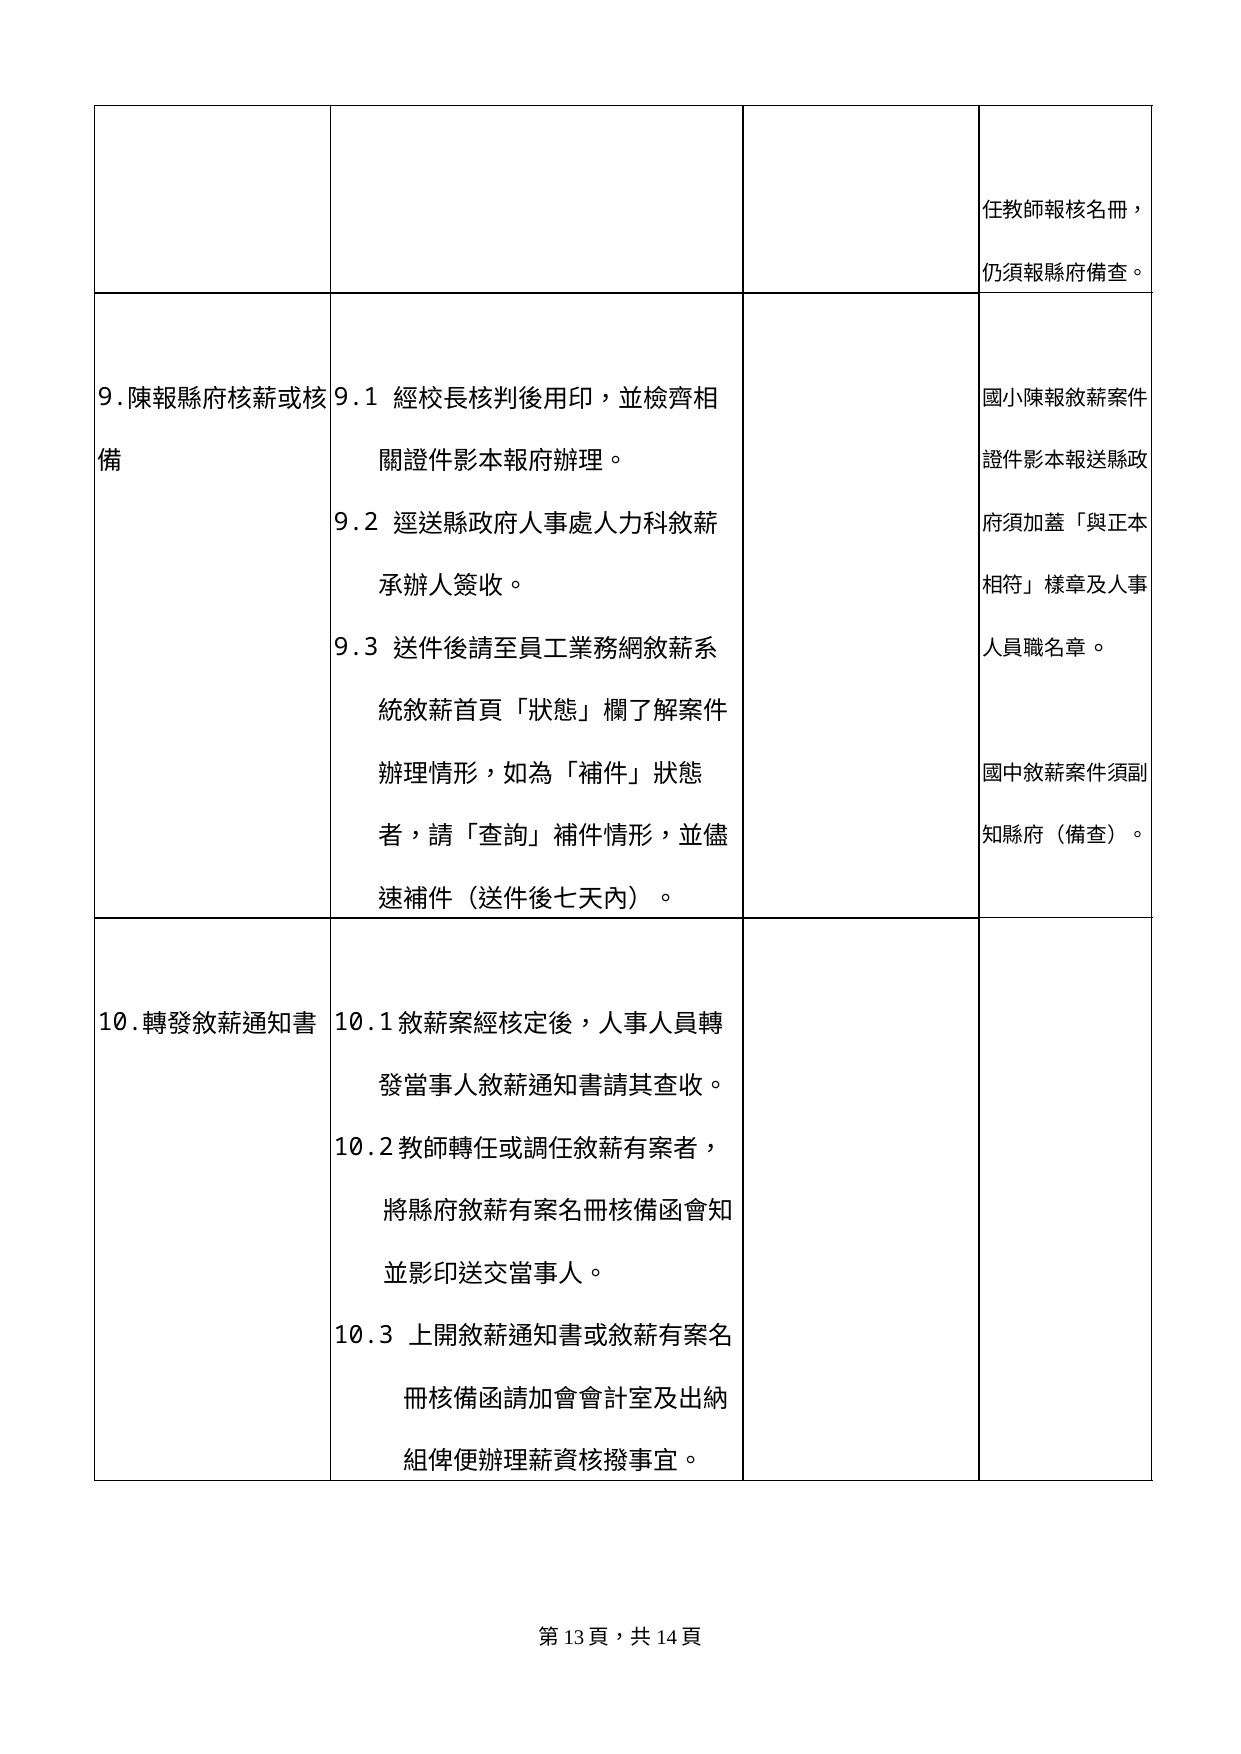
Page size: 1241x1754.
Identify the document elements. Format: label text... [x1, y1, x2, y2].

table_cell [331, 106, 742, 292]
table_cell [980, 918, 1151, 1479]
table_cell 9.陳報縣府核薪或核備 [95, 294, 330, 917]
table_cell 10.轉發敘薪通知書 [95, 919, 330, 1479]
table_cell 國小陳報敘薪案件證件影本報送縣政府須加蓋「與正本相符」樣章及人事 人員職名章。 國中敘薪案件須副知縣府（備查）。 [980, 293, 1151, 917]
table_cell [95, 106, 330, 292]
table_cell [744, 919, 978, 1479]
table_cell 10.1敘薪案經核定後，人事人員轉發當事人敘薪通知書請其查收。 10.2教師轉任或調任敘薪有案者，將縣府敘薪有案名冊核備函會知並影印送交當事人。 10.3 上開敘薪通知書或敘薪有案名冊核備函請加會會計室及出納組俾便辦理薪資核撥事宜。 [331, 919, 742, 1479]
table_cell [744, 106, 978, 292]
table_cell [744, 294, 978, 917]
table_cell 9.1 經校長核判後用印，並檢齊相關證件影本報府辦理。 9.2 逕送縣政府人事處人力科敘薪承辦人簽收。 9.3 送件後請至員工業務網敘薪系統敘薪首頁「狀態」欄了解案件辦理情形，如為「補件」狀態者，請「查詢」補件情形，並儘速補件（送件後七天內）。 [331, 294, 742, 917]
table_cell 任教師報核名冊，仍須報縣府備查。 [980, 106, 1151, 292]
